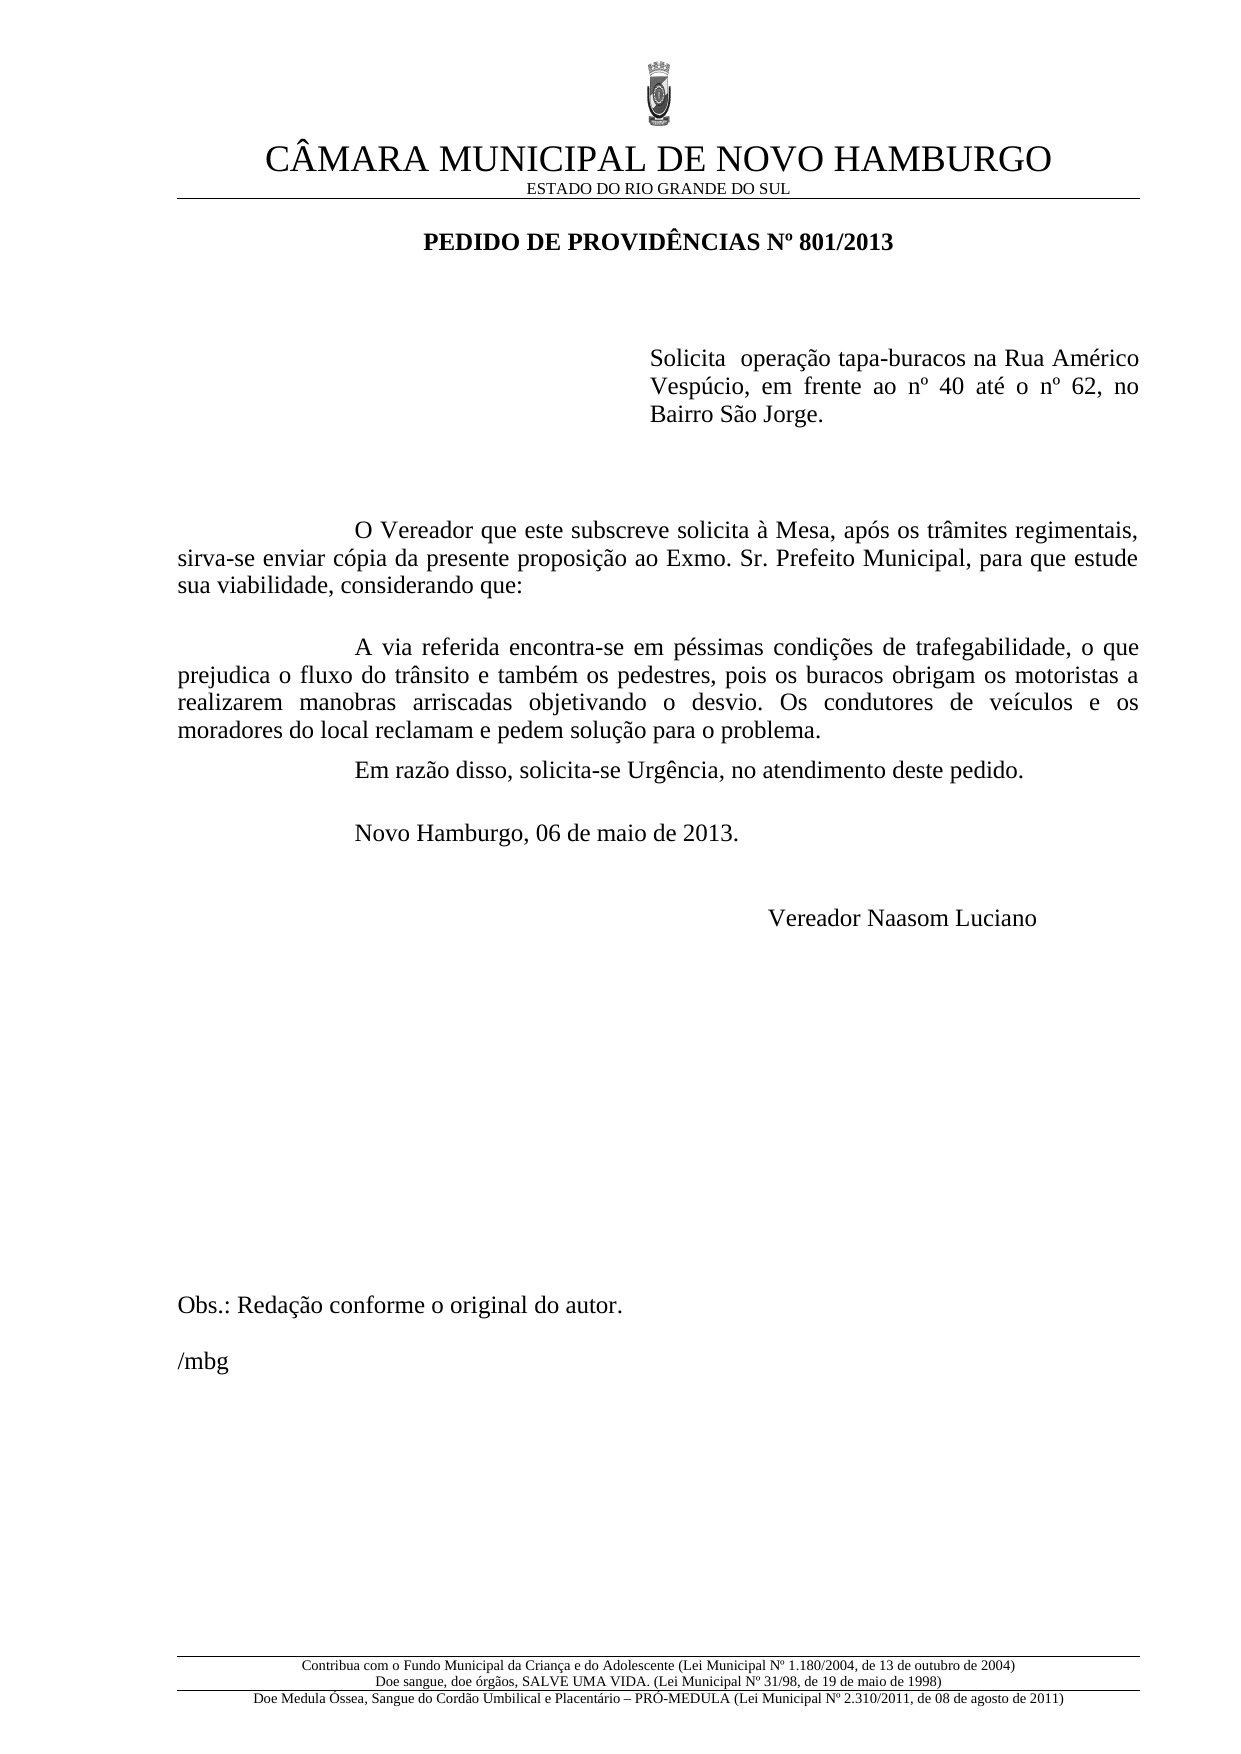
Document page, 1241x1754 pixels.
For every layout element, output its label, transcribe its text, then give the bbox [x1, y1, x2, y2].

text Em razão disso, solicita-se Urgência, no atendimento deste pedido. [177, 756, 1140, 783]
text Solicita operação tapa-buracos na Rua Américo Vespúcio, em frente ao nº 40 até o nº 62, no Bairro São Jorge. [649, 344, 1140, 428]
text Obs.: Redação conforme o original do autor. [177, 1292, 1140, 1319]
text /mbg [177, 1347, 1140, 1375]
text PEDIDO DE PROVIDÊNCIAS Nº 801/2013 [177, 228, 1140, 256]
text Vereador Naasom Luciano [768, 876, 1140, 931]
text Novo Hamburgo, 06 de maio de 2013. [177, 819, 1140, 847]
text A via referida encontra-se em péssimas condições de trafegabilidade, o que prejudica o fluxo do trânsito e também os pedestres, pois os buracos obrigam os motoristas a realizarem manobras arriscadas objetivando o desvio. Os condutores de veículos e os moradores do local reclamam e pedem solução para o problema. [177, 633, 1140, 744]
text O Vereador que este subscreve solicita à Mesa, após os trâmites regimentais, sirva-se enviar cópia da presente proposição ao Exmo. Sr. Prefeito Municipal, para que estude sua viabilidade, considerando que: [177, 516, 1140, 599]
